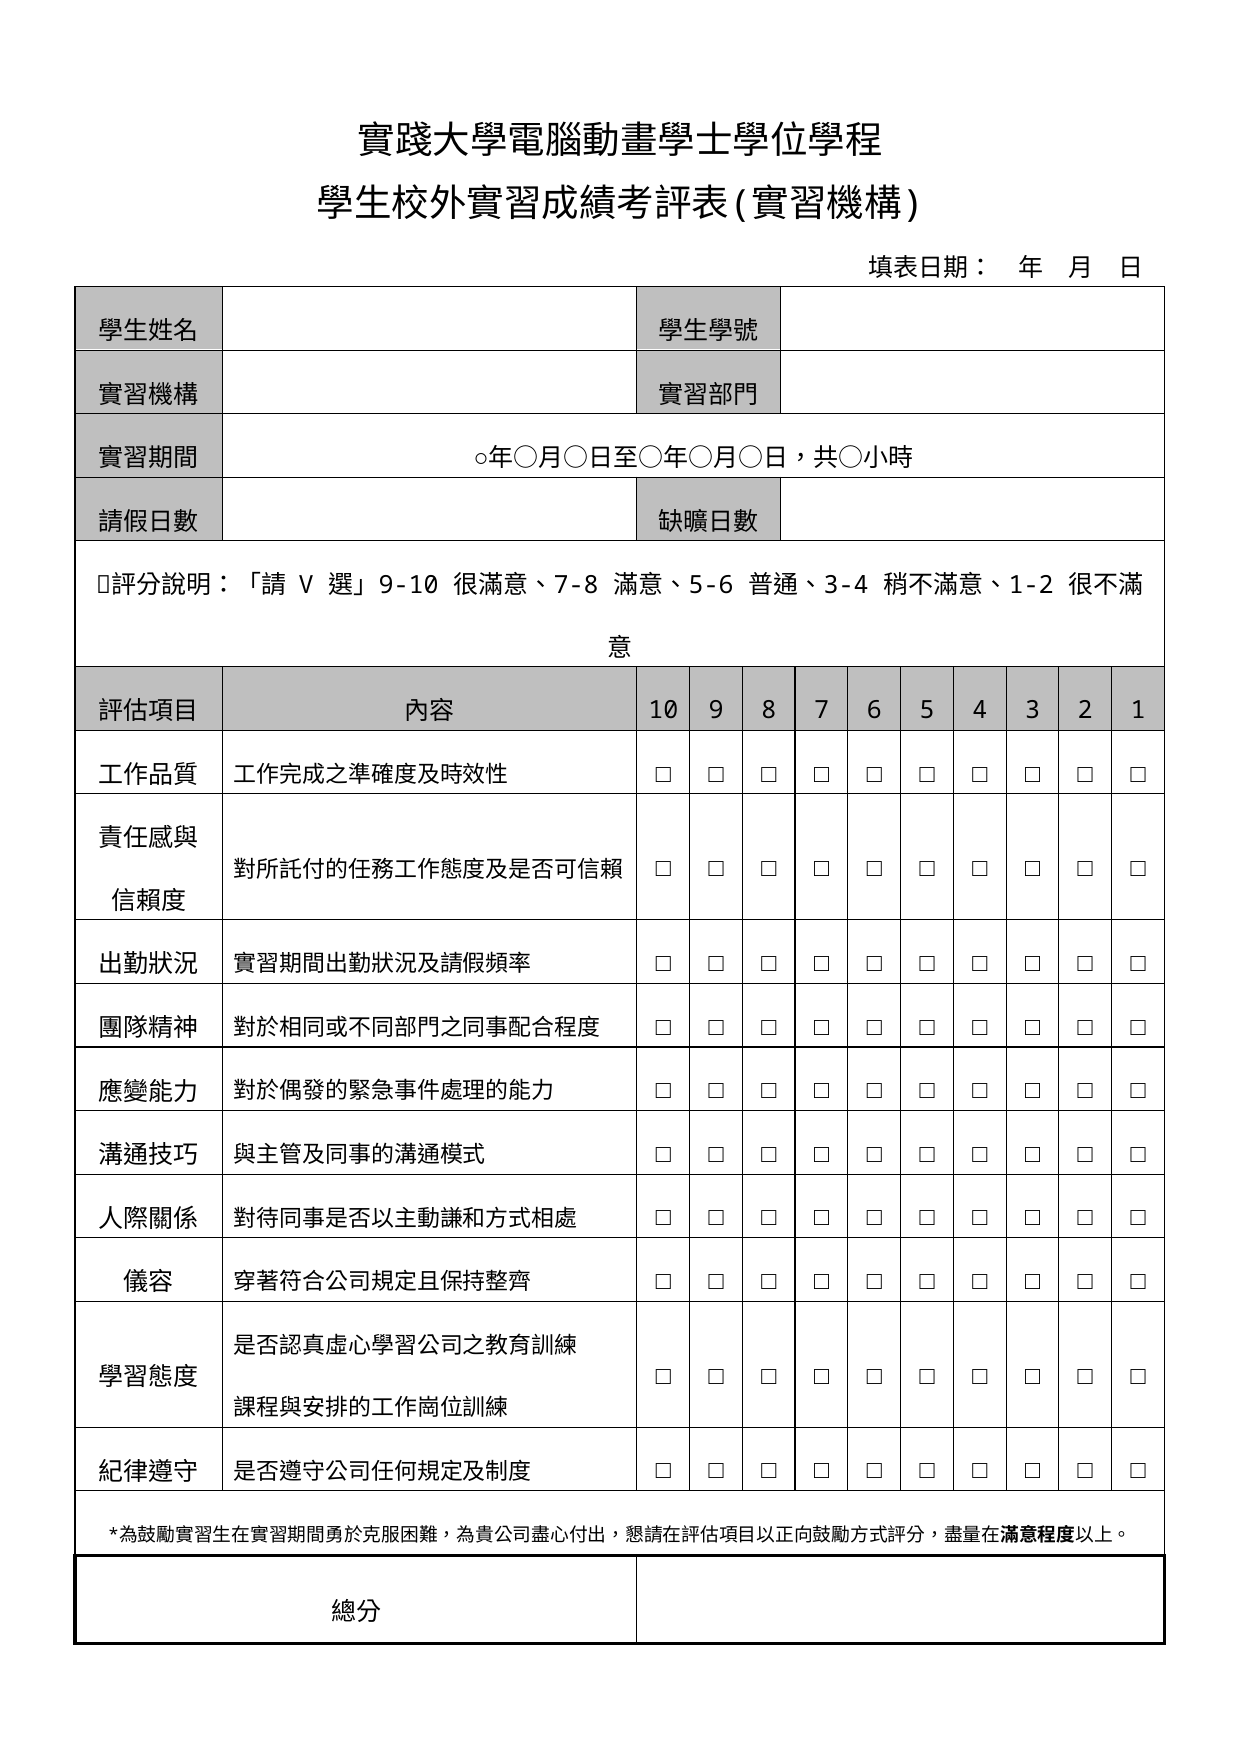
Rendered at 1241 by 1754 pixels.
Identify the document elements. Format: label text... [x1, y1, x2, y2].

table_cell □ [1112, 1238, 1164, 1301]
table_cell □ [637, 920, 689, 983]
table_cell □ [743, 1111, 794, 1173]
table_cell □ [690, 1175, 742, 1237]
table_cell 實習期間 [76, 414, 222, 477]
table_cell □ [848, 1111, 900, 1173]
table_cell □ [954, 1302, 1006, 1427]
table_cell □ [1059, 1111, 1111, 1173]
table_cell 評分說明：「請 V 選」9-10 很滿意、7-8 滿意、5-6 普通、3-4 稍不滿意、1-2 很不滿意 [76, 541, 1164, 666]
table_cell [781, 478, 1164, 540]
table_cell □ [743, 1175, 794, 1237]
table_cell 對於相同或不同部門之同事配合程度 [223, 984, 636, 1046]
table_cell □ [1112, 1428, 1164, 1490]
text 填表日期： 年 月 日 [75, 223, 1143, 286]
table_cell 對待同事是否以主動謙和方式相處 [223, 1175, 636, 1237]
table_cell 內容 [223, 667, 636, 730]
table_cell [637, 1557, 1163, 1642]
table_cell □ [1007, 1175, 1058, 1237]
table_cell □ [954, 920, 1006, 983]
table_cell □ [796, 1428, 847, 1490]
table_cell 1 [1112, 667, 1164, 730]
table_cell □ [1059, 1302, 1111, 1427]
table_header [781, 287, 1164, 349]
table_cell □ [954, 1428, 1006, 1490]
table_cell 請假日數 [76, 478, 222, 540]
table_cell □ [954, 794, 1006, 919]
table_cell □ [637, 1302, 689, 1427]
table_cell □ [901, 1428, 953, 1490]
table_cell 溝通技巧 [76, 1111, 222, 1173]
table_cell □ [1007, 920, 1058, 983]
table_cell [223, 478, 636, 540]
table_cell 是否遵守公司任何規定及制度 [223, 1428, 636, 1490]
text 學生校外實習成績考評表(實習機構) [75, 158, 1165, 221]
table_cell □ [848, 920, 900, 983]
table_cell *為鼓勵實習生在實習期間勇於克服困難，為貴公司盡心付出，懇請在評估項目以正向鼓勵方式評分，盡量在滿意程度以上。 [76, 1491, 1164, 1554]
table_cell □ [1007, 731, 1058, 793]
table_cell □ [796, 1238, 847, 1301]
table_cell □ [690, 731, 742, 793]
table_cell □ [743, 1302, 794, 1427]
table_cell □ [1112, 1302, 1164, 1427]
table_cell □ [901, 794, 953, 919]
table_cell □ [796, 1111, 847, 1173]
table_cell 與主管及同事的溝通模式 [223, 1111, 636, 1173]
table_cell 缺曠日數 [637, 478, 780, 540]
table_cell □ [848, 731, 900, 793]
table_cell 人際關係 [76, 1175, 222, 1237]
table_cell □ [954, 1175, 1006, 1237]
table_cell □ [1112, 794, 1164, 919]
table_cell 9 [690, 667, 742, 730]
table_cell ○年○月○日至○年○月○日，共○小時 [223, 414, 1164, 477]
table_cell □ [901, 1111, 953, 1173]
table_cell □ [848, 794, 900, 919]
table_cell □ [690, 1428, 742, 1490]
table_cell □ [1007, 1302, 1058, 1427]
table_cell □ [1059, 1238, 1111, 1301]
table_cell □ [954, 1238, 1006, 1301]
table_cell □ [954, 731, 1006, 793]
table_cell 對於偶發的緊急事件處理的能力 [223, 1048, 636, 1110]
table_cell □ [1007, 1048, 1058, 1110]
table_cell □ [743, 920, 794, 983]
table_cell □ [637, 1048, 689, 1110]
table_cell □ [637, 1238, 689, 1301]
table_cell □ [1007, 1238, 1058, 1301]
table_cell 實習部門 [637, 351, 780, 413]
table_cell □ [901, 731, 953, 793]
table_cell 儀容 [76, 1238, 222, 1301]
table_cell □ [796, 1175, 847, 1237]
table_cell □ [690, 984, 742, 1046]
table_cell 3 [1007, 667, 1058, 730]
table_cell □ [796, 920, 847, 983]
table_cell □ [796, 984, 847, 1046]
table_cell □ [1007, 1428, 1058, 1490]
table_cell □ [743, 984, 794, 1046]
table_cell □ [796, 731, 847, 793]
table_cell □ [743, 731, 794, 793]
table_cell □ [848, 1302, 900, 1427]
table_cell □ [637, 1428, 689, 1490]
table_cell [223, 351, 636, 413]
table_cell □ [637, 1175, 689, 1237]
table_cell □ [690, 920, 742, 983]
table_cell □ [1059, 1175, 1111, 1237]
table_cell □ [796, 794, 847, 919]
table_cell □ [1112, 731, 1164, 793]
table_cell □ [954, 984, 1006, 1046]
table_cell □ [743, 794, 794, 919]
table_cell 出勤狀況 [76, 920, 222, 983]
table_cell □ [1112, 1048, 1164, 1110]
table_cell □ [1007, 984, 1058, 1046]
table_cell 責任感與 信賴度 [76, 794, 222, 919]
table_cell □ [637, 1111, 689, 1173]
table_cell 工作品質 [76, 731, 222, 793]
table_cell □ [743, 1238, 794, 1301]
text 實踐大學電腦動畫學士學位學程 [75, 96, 1165, 158]
table_cell □ [1059, 1428, 1111, 1490]
table_header 學生學號 [637, 287, 780, 349]
table_cell □ [1007, 794, 1058, 919]
table_cell □ [901, 1302, 953, 1427]
table_cell □ [637, 984, 689, 1046]
table_cell □ [690, 794, 742, 919]
table_cell 2 [1059, 667, 1111, 730]
table_cell □ [901, 920, 953, 983]
table_cell 實習機構 [76, 351, 222, 413]
table_cell □ [848, 984, 900, 1046]
table_cell 評估項目 [76, 667, 222, 730]
table_cell □ [1059, 920, 1111, 983]
table_cell 4 [954, 667, 1006, 730]
table_cell 對所託付的任務工作態度及是否可信賴 [223, 794, 636, 919]
table_cell □ [954, 1111, 1006, 1173]
table_cell □ [743, 1048, 794, 1110]
table_cell □ [690, 1111, 742, 1173]
table_cell [781, 351, 1164, 413]
table_cell □ [848, 1175, 900, 1237]
table_cell 工作完成之準確度及時效性 [223, 731, 636, 793]
table_cell 是否認真虛心學習公司之教育訓練 課程與安排的工作崗位訓練 [223, 1302, 636, 1427]
table_cell □ [796, 1302, 847, 1427]
table_header [223, 287, 636, 349]
table_cell □ [901, 1238, 953, 1301]
table_cell □ [1059, 1048, 1111, 1110]
table_cell □ [1059, 984, 1111, 1046]
table_cell □ [901, 1175, 953, 1237]
table_cell □ [1112, 920, 1164, 983]
table_header 學生姓名 [76, 287, 222, 349]
table_cell 團隊精神 [76, 984, 222, 1046]
table_cell □ [1112, 1175, 1164, 1237]
table_cell □ [1059, 731, 1111, 793]
table_cell □ [690, 1302, 742, 1427]
table_cell □ [690, 1238, 742, 1301]
table_cell 總分 [77, 1557, 636, 1642]
table_cell 紀律遵守 [76, 1428, 222, 1490]
table_cell 6 [848, 667, 900, 730]
table_cell □ [1059, 794, 1111, 919]
table_cell □ [901, 984, 953, 1046]
table_cell □ [848, 1238, 900, 1301]
table_cell □ [796, 1048, 847, 1110]
table_cell □ [954, 1048, 1006, 1110]
table_cell 應變能力 [76, 1048, 222, 1110]
table_cell 5 [901, 667, 953, 730]
table_cell □ [690, 1048, 742, 1110]
table_cell □ [1112, 984, 1164, 1046]
table_cell □ [1112, 1111, 1164, 1173]
table_cell □ [901, 1048, 953, 1110]
table_cell □ [1007, 1111, 1058, 1173]
table_cell 10 [637, 667, 689, 730]
table_cell 7 [796, 667, 847, 730]
table_cell □ [637, 794, 689, 919]
table_cell □ [743, 1428, 794, 1490]
table_cell 實習期間出勤狀況及請假頻率 [223, 920, 636, 983]
table_cell 8 [743, 667, 794, 730]
table_cell 學習態度 [76, 1302, 222, 1427]
table_cell 穿著符合公司規定且保持整齊 [223, 1238, 636, 1301]
table_cell □ [848, 1048, 900, 1110]
table_cell □ [637, 731, 689, 793]
table_cell □ [848, 1428, 900, 1490]
